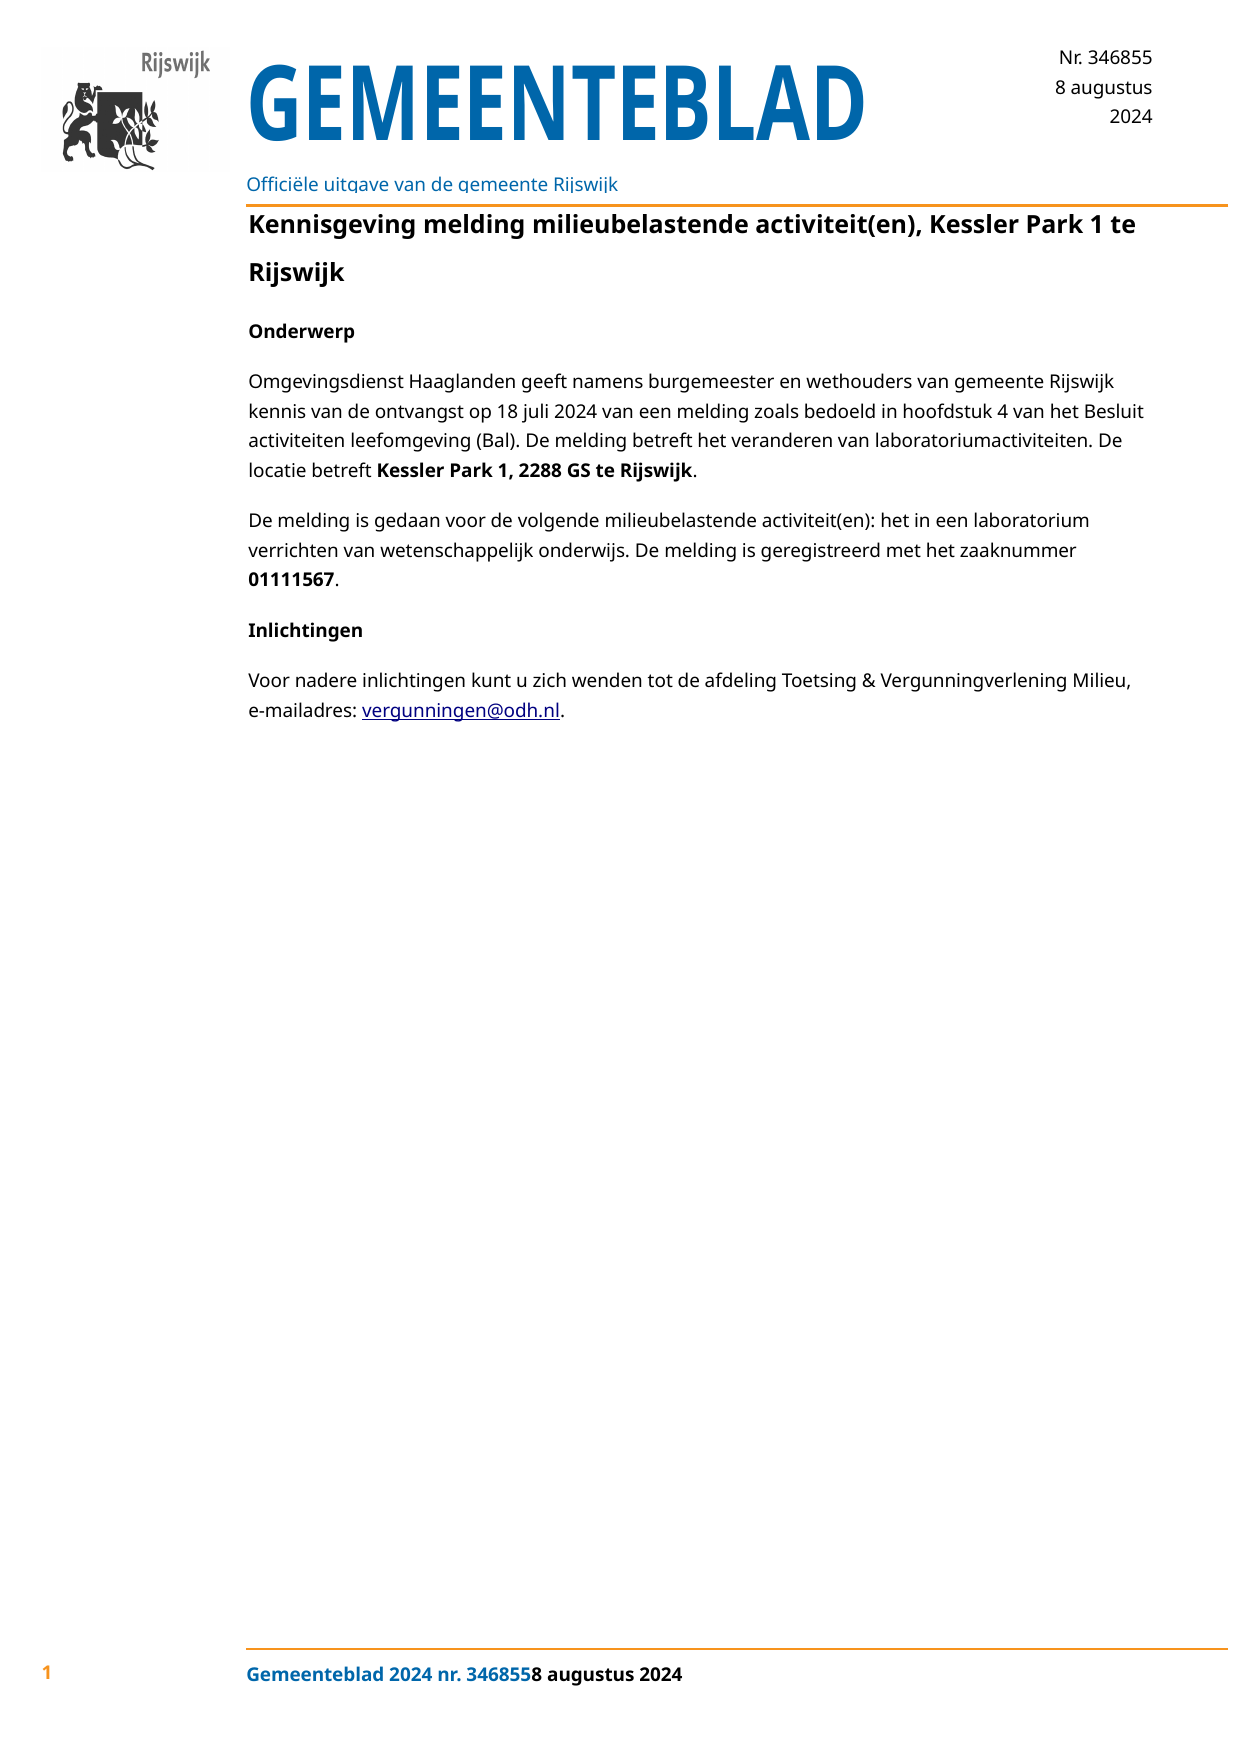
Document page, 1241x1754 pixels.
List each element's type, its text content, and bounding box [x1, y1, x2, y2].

text Inlichtingen [248, 617, 1152, 643]
text Voor nadere inlichtingen kunt u zich wenden tot de afdeling Toetsing & Vergunningverlening Milieu, e-mailadres: vergunningen@odh.nl. [248, 667, 1152, 723]
text De melding is gedaan voor de volgende milieubelastende activiteit(en): het in een laboratorium verrichten van wetenschappelijk onderwijs. De melding is geregistreerd met het zaaknummer 01111567. [248, 507, 1152, 592]
picture [41, 47, 231, 172]
text Omgevingsdienst Haaglanden geeft namens burgemeester en wethouders van gemeente Rijswijk kennis van de ontvangst op 18 juli 2024 van een melding zoals bedoeld in hoofdstuk 4 van het Besluit activiteiten leefomgeving (Bal). De melding betreft het veranderen van laboratoriumactiviteiten. De locatie betreft Kessler Park 1, 2288 GS te Rijswijk. [248, 368, 1152, 483]
text Onderwerp [248, 318, 1152, 344]
text Kennisgeving melding milieubelastende activiteit(en), Kessler Park 1 te Rijswijk [248, 207, 1152, 288]
